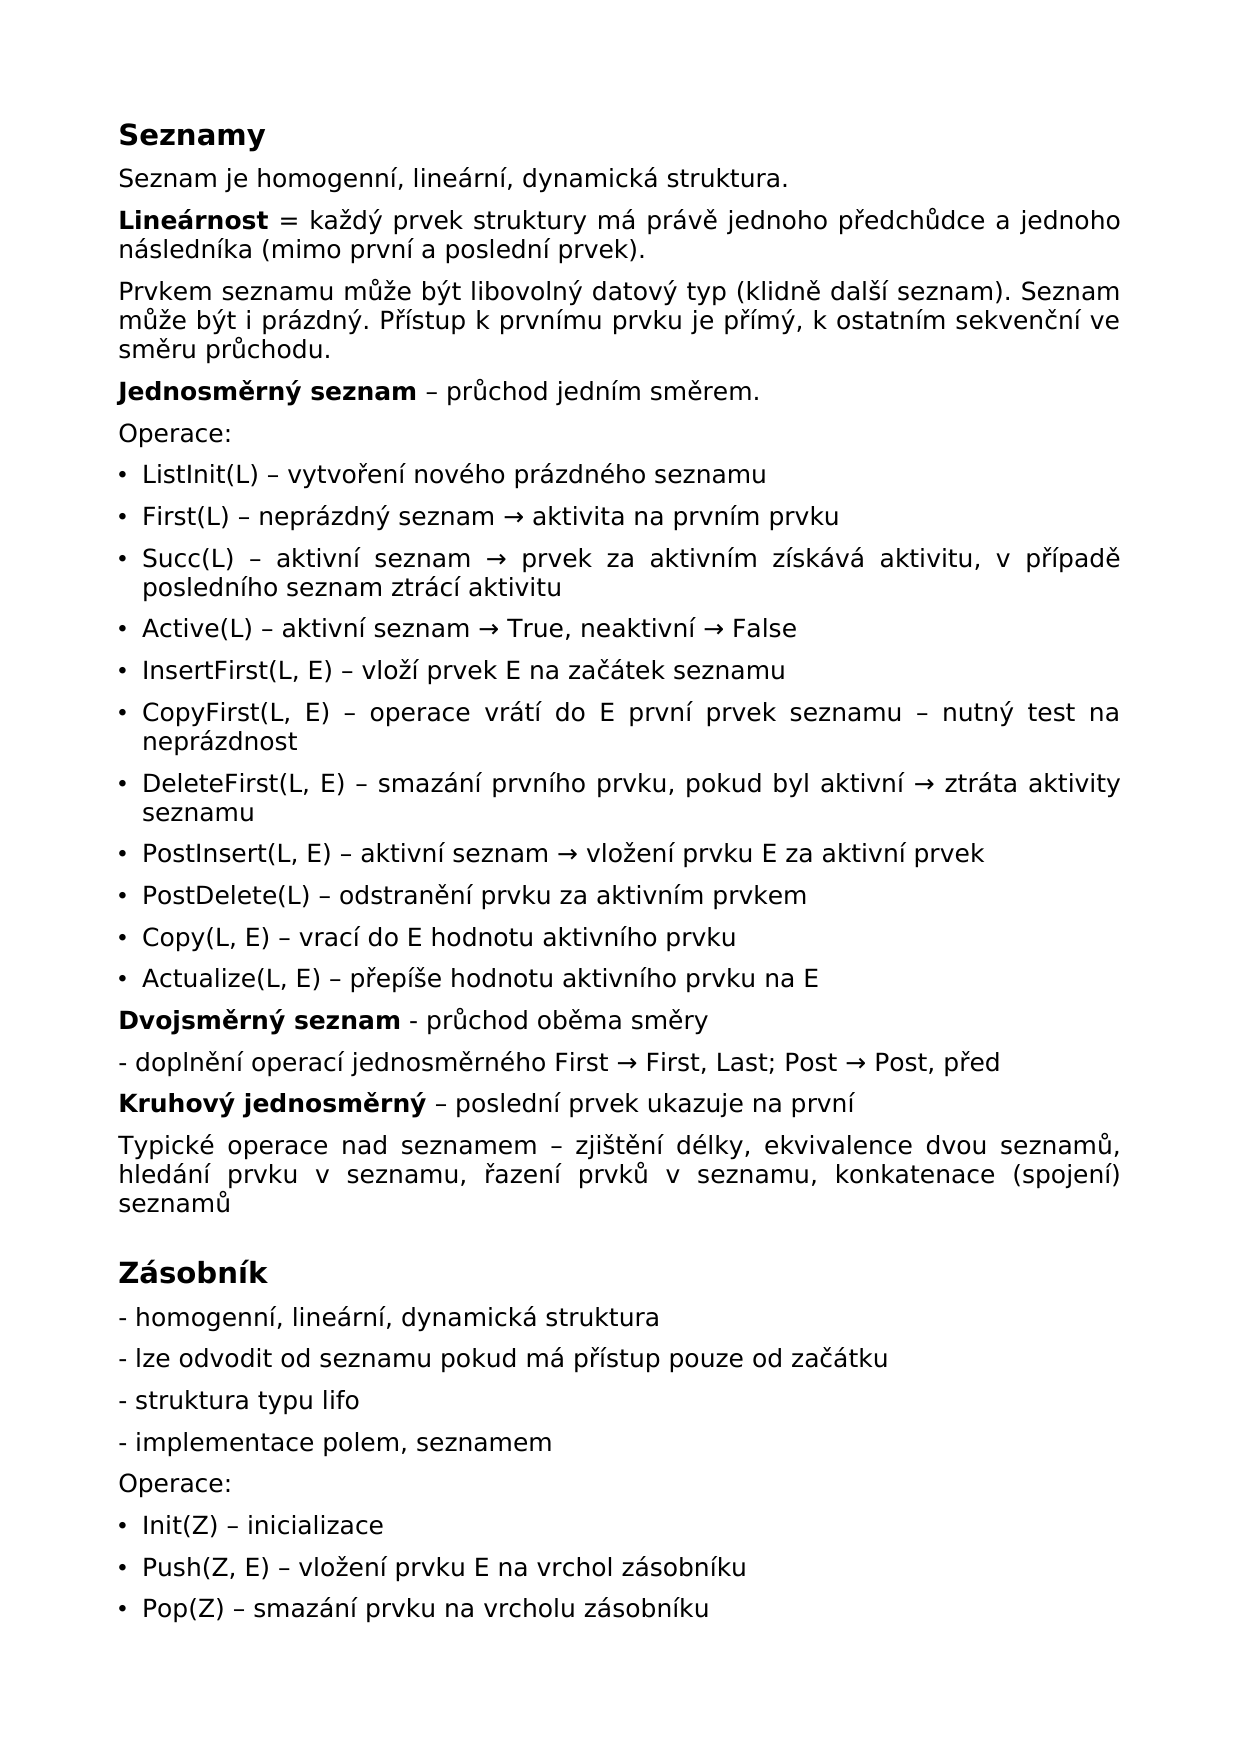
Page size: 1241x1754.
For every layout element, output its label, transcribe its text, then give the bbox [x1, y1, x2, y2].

list First(L) – neprázdný seznam → aktivita na prvním prvku [118, 502, 1122, 531]
list Active(L) – aktivní seznam → True, neaktivní → False [118, 614, 1122, 644]
text Typické operace nad seznamem – zjištění délky, ekvivalence dvou seznamů, hledání prvku v seznamu, řazení prvků v seznamu, konkatenace (spojení) seznamů [118, 1131, 1122, 1219]
list Copy(L, E) – vrací do E hodnotu aktivního prvku [118, 923, 1122, 952]
list Pop(Z) – smazání prvku na vrcholu zásobníku [118, 1594, 1122, 1623]
text - doplnění operací jednosměrného First → First, Last; Post → Post, před [118, 1048, 1122, 1077]
list InsertFirst(L, E) – vloží prvek E na začátek seznamu [118, 656, 1122, 685]
text Operace: [118, 419, 1122, 448]
text Dvojsměrný seznam - průchod oběma směry [118, 1006, 1122, 1035]
text Seznam je homogenní, lineární, dynamická struktura. [118, 164, 1122, 194]
subtitle Zásobník [118, 1256, 1122, 1290]
list Init(Z) – inicializace [118, 1511, 1122, 1540]
text Operace: [118, 1469, 1122, 1498]
text Prvkem seznamu může být libovolný datový typ (klidně další seznam). Seznam může být i prázdný. Přístup k prvnímu prvku je přímý, k ostatním sekvenční ve směru průchodu. [118, 277, 1122, 364]
list DeleteFirst(L, E) – smazání prvního prvku, pokud byl aktivní → ztráta aktivity seznamu [118, 769, 1122, 827]
text Kruhový jednosměrný – poslední prvek ukazuje na první [118, 1089, 1122, 1119]
subtitle Seznamy [118, 118, 1122, 152]
text - homogenní, lineární, dynamická struktura [118, 1303, 1122, 1332]
text Jednosměrný seznam – průchod jedním směrem. [118, 377, 1122, 406]
text - lze odvodit od seznamu pokud má přístup pouze od začátku [118, 1344, 1122, 1373]
list Succ(L) – aktivní seznam → prvek za aktivním získává aktivitu, v případě posledního seznam ztrácí aktivitu [118, 544, 1122, 602]
text Lineárnost = každý prvek struktury má právě jednoho předchůdce a jednoho následníka (mimo první a poslední prvek). [118, 206, 1122, 264]
list PostInsert(L, E) – aktivní seznam → vložení prvku E za aktivní prvek [118, 839, 1122, 869]
list CopyFirst(L, E) – operace vrátí do E první prvek seznamu – nutný test na neprázdnost [118, 698, 1122, 756]
list ListInit(L) – vytvoření nového prázdného seznamu [118, 460, 1122, 489]
text - struktura typu lifo [118, 1386, 1122, 1415]
list Push(Z, E) – vložení prvku E na vrchol zásobníku [118, 1553, 1122, 1582]
list Actualize(L, E) – přepíše hodnotu aktivního prvku na E [118, 964, 1122, 994]
list PostDelete(L) – odstranění prvku za aktivním prvkem [118, 881, 1122, 910]
text - implementace polem, seznamem [118, 1428, 1122, 1457]
